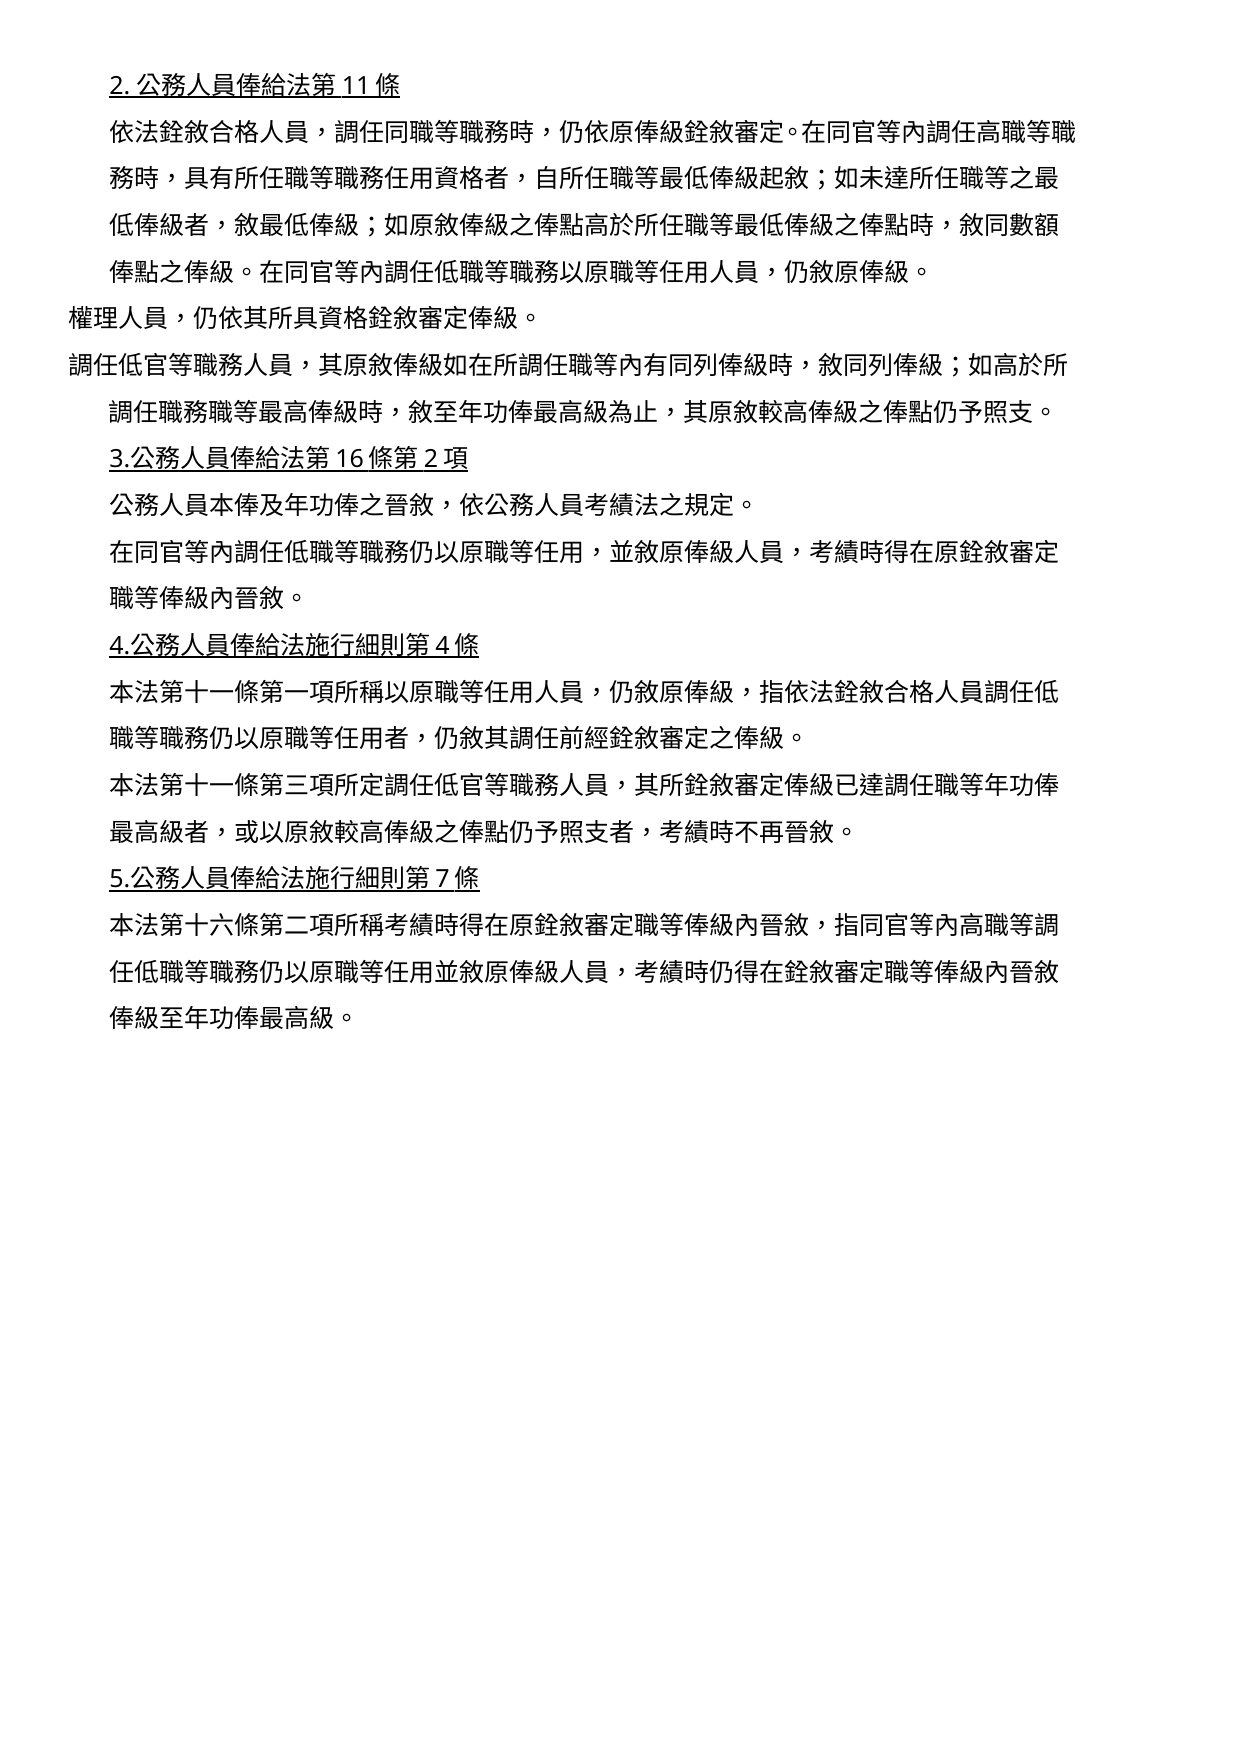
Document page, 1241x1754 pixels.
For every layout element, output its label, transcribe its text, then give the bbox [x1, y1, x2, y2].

text 本法第十一條第三項所定調任低官等職務人員，其所銓敘審定俸級已達調任職等年功俸最高級者，或以原敘較高俸級之俸點仍予照支者，考績時不再晉敘。 [109, 760, 1076, 853]
text 本法第十六條第二項所稱考績時得在原銓敘審定職等俸級內晉敘，指同官等內高職等調任低職等職務仍以原職等任用並敘原俸級人員，考績時仍得在銓敘審定職等俸級內晉敘俸級至年功俸最高級。 [109, 900, 1076, 1040]
text 3.公務人員俸給法第16條第2項 [59, 433, 1076, 480]
text 2. 公務人員俸給法第11條 [59, 60, 1076, 107]
text 4.公務人員俸給法施行細則第4條 [59, 620, 1076, 667]
text 本法第十一條第一項所稱以原職等任用人員，仍敘原俸級，指依法銓敘合格人員調任低職等職務仍以原職等任用者，仍敘其調任前經銓敘審定之俸級。 [109, 667, 1076, 760]
text 在同官等內調任低職等職務仍以原職等任用，並敘原俸級人員，考績時得在原銓敘審定職等俸級內晉敘。 [109, 527, 1076, 620]
text 5.公務人員俸給法施行細則第7條 [59, 853, 1076, 900]
text 公務人員本俸及年功俸之晉敘，依公務人員考績法之規定。 [59, 480, 1076, 527]
text 依法銓敘合格人員，調任同職等職務時，仍依原俸級銓敘審定。在同官等內調任高職等職務時，具有所任職等職務任用資格者，自所任職等最低俸級起敘；如未達所任職等之最低俸級者，敘最低俸級；如原敘俸級之俸點高於所任職等最低俸級之俸點時，敘同數額俸點之俸級。在同官等內調任低職等職務以原職等任用人員，仍敘原俸級。 [109, 107, 1076, 293]
text 權理人員，仍依其所具資格銓敘審定俸級。 [29, 293, 1076, 340]
text 調任低官等職務人員，其原敘俸級如在所調任職等內有同列俸級時，敘同列俸級；如高於所調任職務職等最高俸級時，敘至年功俸最高級為止，其原敘較高俸級之俸點仍予照支。 [29, 340, 1076, 433]
